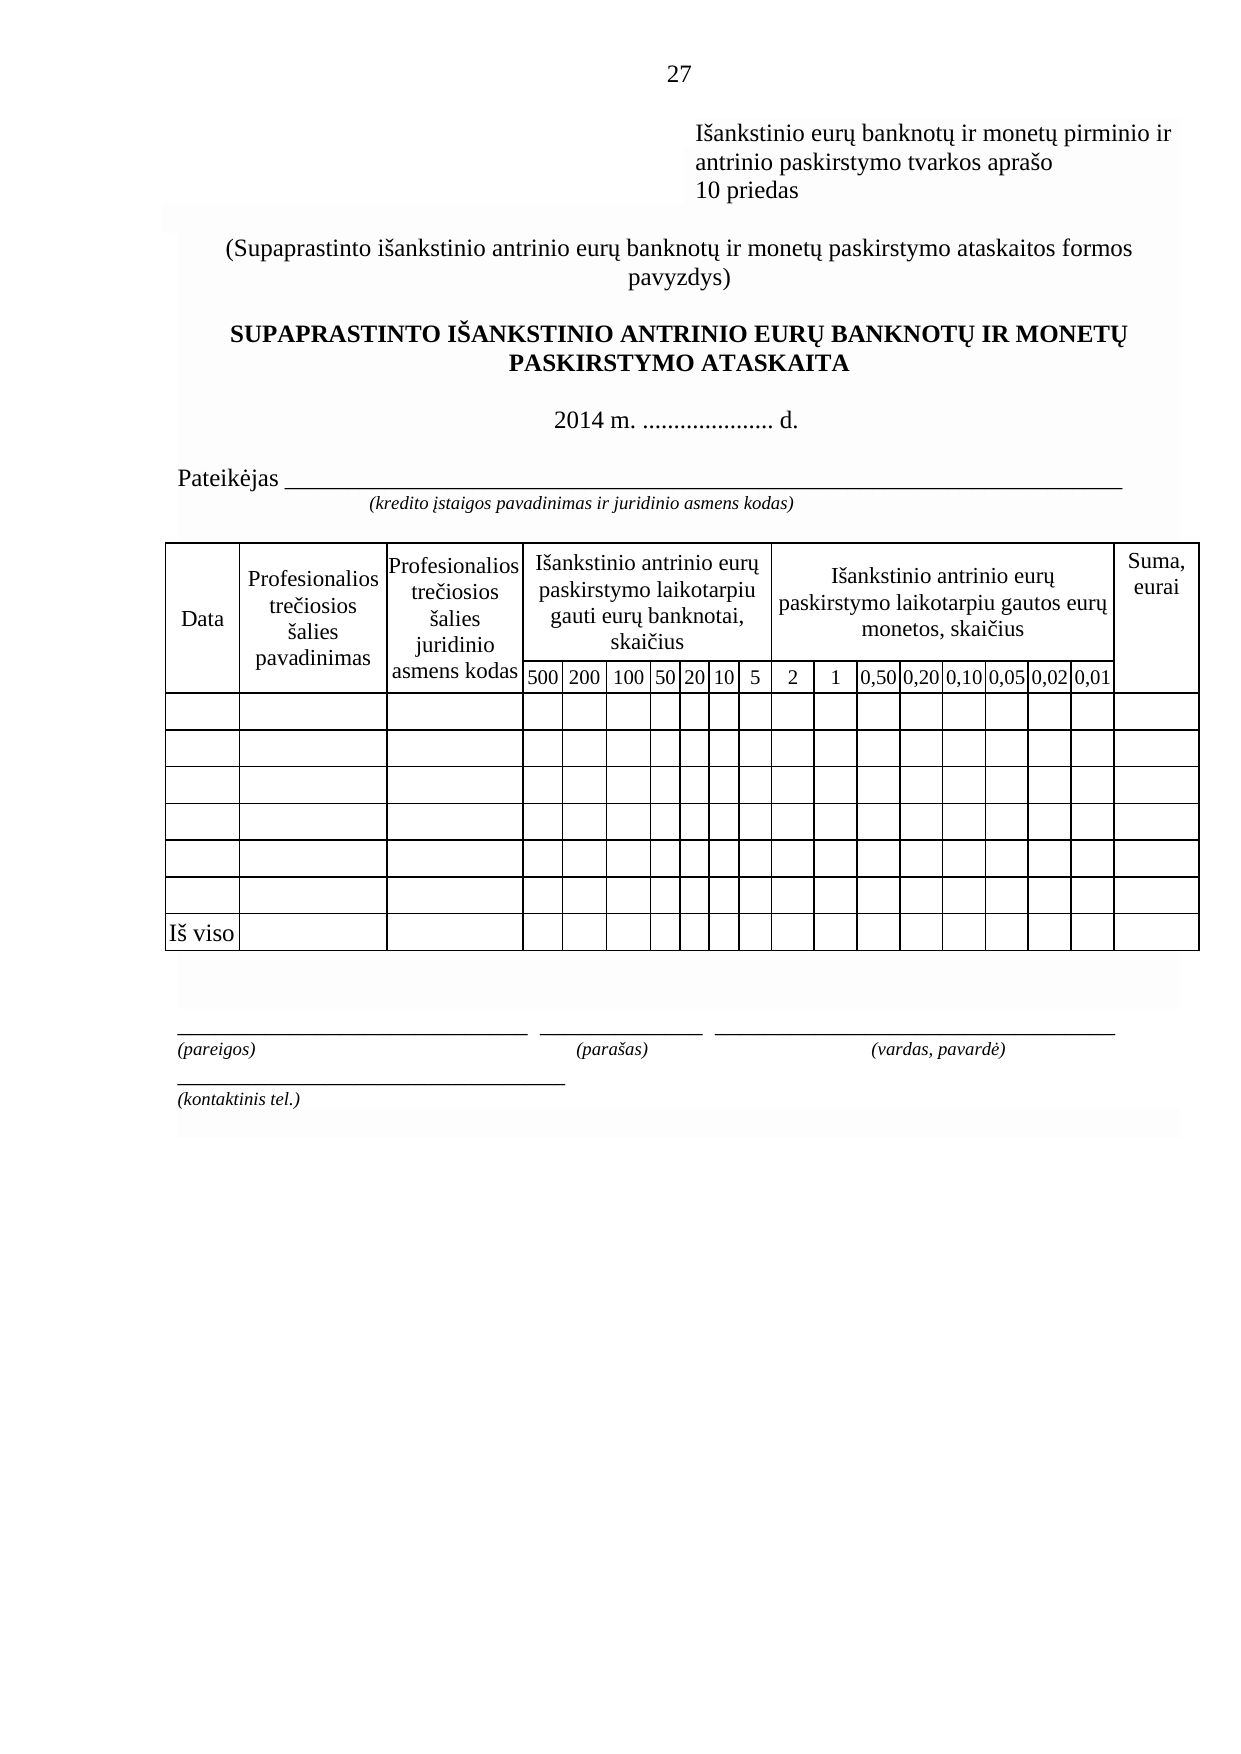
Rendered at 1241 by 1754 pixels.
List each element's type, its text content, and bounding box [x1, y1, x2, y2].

table_cell [524, 804, 562, 839]
table_cell [166, 878, 239, 913]
table_cell [901, 878, 942, 913]
table_cell [740, 767, 771, 802]
table_cell [651, 767, 679, 802]
table_cell [607, 878, 650, 913]
text (kredito įstaigos pavadinimas ir juridinio asmens kodas) [177, 492, 1181, 513]
table_cell [651, 731, 679, 766]
table_cell [524, 878, 562, 913]
table_cell [1029, 914, 1070, 949]
text (pareigos) (parašas) (vardas, pavardė) [177, 1037, 1181, 1059]
table_cell 1 [815, 662, 856, 692]
table_cell [388, 878, 522, 913]
table_cell [524, 767, 562, 802]
table_cell [1072, 694, 1113, 729]
table_cell [986, 694, 1027, 729]
table_cell [681, 694, 708, 729]
table_cell [901, 914, 942, 949]
table_cell [815, 767, 856, 802]
table_cell [986, 878, 1027, 913]
table_cell [815, 914, 856, 949]
table_cell [651, 694, 679, 729]
table_cell [1072, 767, 1113, 802]
table_cell [388, 914, 522, 949]
text ____________________________ _____________ ________________________________ [177, 1009, 1181, 1037]
table_cell [815, 731, 856, 766]
table_cell [563, 731, 606, 766]
table_cell [858, 694, 899, 729]
table_cell [607, 914, 650, 949]
table_cell [607, 694, 650, 729]
table_cell [607, 731, 650, 766]
table_cell [388, 804, 522, 839]
table_cell [240, 694, 386, 729]
text 10 priedas [683, 176, 1181, 204]
table_cell [858, 841, 899, 876]
table_cell [986, 914, 1027, 949]
table_cell [772, 804, 813, 839]
table_cell [1115, 694, 1198, 729]
table_cell [240, 767, 386, 802]
table_header Suma, eurai [1115, 544, 1198, 692]
table_cell [858, 731, 899, 766]
table_cell [563, 694, 606, 729]
table_header Data [166, 544, 239, 692]
table_cell 50 [651, 662, 679, 692]
table_cell [607, 804, 650, 839]
table_cell [240, 914, 386, 949]
text (Supaprastinto išankstinio antrinio eurų banknotų ir monetų paskirstymo ataskaitos formos pavyzdys) [177, 233, 1181, 291]
table_cell [388, 841, 522, 876]
table_cell [1115, 878, 1198, 913]
table_cell [607, 841, 650, 876]
table_cell [1029, 804, 1070, 839]
table_cell 10 [710, 662, 738, 692]
table_cell [943, 841, 985, 876]
table_cell 0,01 [1072, 662, 1113, 692]
table_cell [1115, 804, 1198, 839]
table_cell [681, 804, 708, 839]
table_cell [901, 767, 942, 802]
table_cell [1072, 878, 1113, 913]
table_cell [772, 914, 813, 949]
table_cell [815, 804, 856, 839]
table_cell [563, 878, 606, 913]
table_cell [1115, 841, 1198, 876]
table_cell [388, 694, 522, 729]
table_cell [166, 841, 239, 876]
table_cell [710, 878, 738, 913]
table_cell [563, 914, 606, 949]
table_cell [1029, 878, 1070, 913]
table_cell [1029, 694, 1070, 729]
table_cell [1072, 804, 1113, 839]
table_cell [815, 694, 856, 729]
table_cell [740, 694, 771, 729]
text (kontaktinis tel.) [177, 1088, 1181, 1109]
table_cell [563, 767, 606, 802]
table_cell [740, 878, 771, 913]
table_cell [681, 841, 708, 876]
text SUPAPRASTINTO IŠANKSTINIO ANTRINIO EURŲ BANKNOTŲ IR MONETŲ PASKIRSTYMO ATASKAITA [177, 319, 1181, 377]
table_cell [1115, 767, 1198, 802]
table_cell [166, 694, 239, 729]
table_cell 0,20 [901, 662, 942, 692]
table_cell [901, 731, 942, 766]
table_cell [651, 914, 679, 949]
table_cell [772, 731, 813, 766]
table_cell [563, 804, 606, 839]
table_cell [240, 878, 386, 913]
table_cell [524, 731, 562, 766]
table_cell [1029, 767, 1070, 802]
table_cell [710, 767, 738, 802]
table_cell 0,05 [986, 662, 1027, 692]
text antrinio paskirstymo tvarkos aprašo [683, 147, 1181, 176]
table_cell [740, 804, 771, 839]
table_cell [943, 804, 985, 839]
table_cell [1072, 914, 1113, 949]
table_cell 20 [681, 662, 708, 692]
table_cell [563, 841, 606, 876]
table_cell [710, 731, 738, 766]
table_cell [388, 767, 522, 802]
text _______________________________ [177, 1059, 1181, 1088]
table_cell [166, 731, 239, 766]
table_cell [943, 767, 985, 802]
table_cell 0,02 [1029, 662, 1070, 692]
table_cell [772, 767, 813, 802]
table_cell [524, 841, 562, 876]
table_cell [681, 767, 708, 802]
table_cell [740, 731, 771, 766]
table_cell [651, 878, 679, 913]
table_cell [943, 914, 985, 949]
table_cell [740, 914, 771, 949]
table_header Profesionalios trečiosios šalies juridinio asmens kodas [388, 544, 522, 692]
table_cell [607, 767, 650, 802]
table_header Išankstinio antrinio eurų paskirstymo laikotarpiu gauti eurų banknotai, skaičius [524, 544, 771, 660]
table_cell [388, 731, 522, 766]
table_header Išankstinio antrinio eurų paskirstymo laikotarpiu gautos eurų monetos, skaičius [772, 544, 1113, 660]
table_cell [681, 878, 708, 913]
table_cell [986, 841, 1027, 876]
table_cell [740, 841, 771, 876]
text Pateikėjas ___________________________________________________________________ [177, 463, 1181, 492]
text 2014 m. ..................... d. [177, 406, 1181, 434]
table_cell [858, 804, 899, 839]
table_cell [986, 767, 1027, 802]
table_cell [710, 694, 738, 729]
table_cell [710, 914, 738, 949]
table_cell [681, 914, 708, 949]
table_cell [240, 841, 386, 876]
table_cell [986, 731, 1027, 766]
table_cell [1115, 914, 1198, 949]
text Išankstinio eurų banknotų ir monetų pirminio ir [695, 118, 1181, 147]
table_cell [166, 804, 239, 839]
table_cell 200 [563, 662, 606, 692]
table_cell 2 [772, 662, 813, 692]
table_cell [772, 878, 813, 913]
table_cell [240, 804, 386, 839]
table_cell 5 [740, 662, 771, 692]
table_cell [772, 694, 813, 729]
table_cell [710, 804, 738, 839]
table_cell 100 [607, 662, 650, 692]
table_cell [815, 878, 856, 913]
table_cell [240, 731, 386, 766]
table_cell [524, 914, 562, 949]
table_cell 0,50 [858, 662, 899, 692]
table_cell [710, 841, 738, 876]
table_cell [943, 878, 985, 913]
table_cell [1072, 841, 1113, 876]
table_cell [1115, 731, 1198, 766]
table_cell [772, 841, 813, 876]
table_cell [1029, 841, 1070, 876]
table_cell [815, 841, 856, 876]
table_cell [1072, 731, 1113, 766]
table_cell [524, 694, 562, 729]
table_cell [858, 878, 899, 913]
table_cell [1029, 731, 1070, 766]
table_cell Iš viso [166, 914, 239, 949]
table_cell [651, 804, 679, 839]
table_cell [166, 767, 239, 802]
table_cell [681, 731, 708, 766]
table_cell 500 [524, 662, 562, 692]
table_cell [943, 731, 985, 766]
table_cell [858, 914, 899, 949]
table_cell [901, 804, 942, 839]
table_cell 0,10 [943, 662, 985, 692]
table_cell [901, 841, 942, 876]
table_cell [986, 804, 1027, 839]
table_cell [943, 694, 985, 729]
table_header Profesionalios trečiosios šalies pavadinimas [240, 544, 386, 692]
table_cell [858, 767, 899, 802]
table_cell [901, 694, 942, 729]
table_cell [651, 841, 679, 876]
